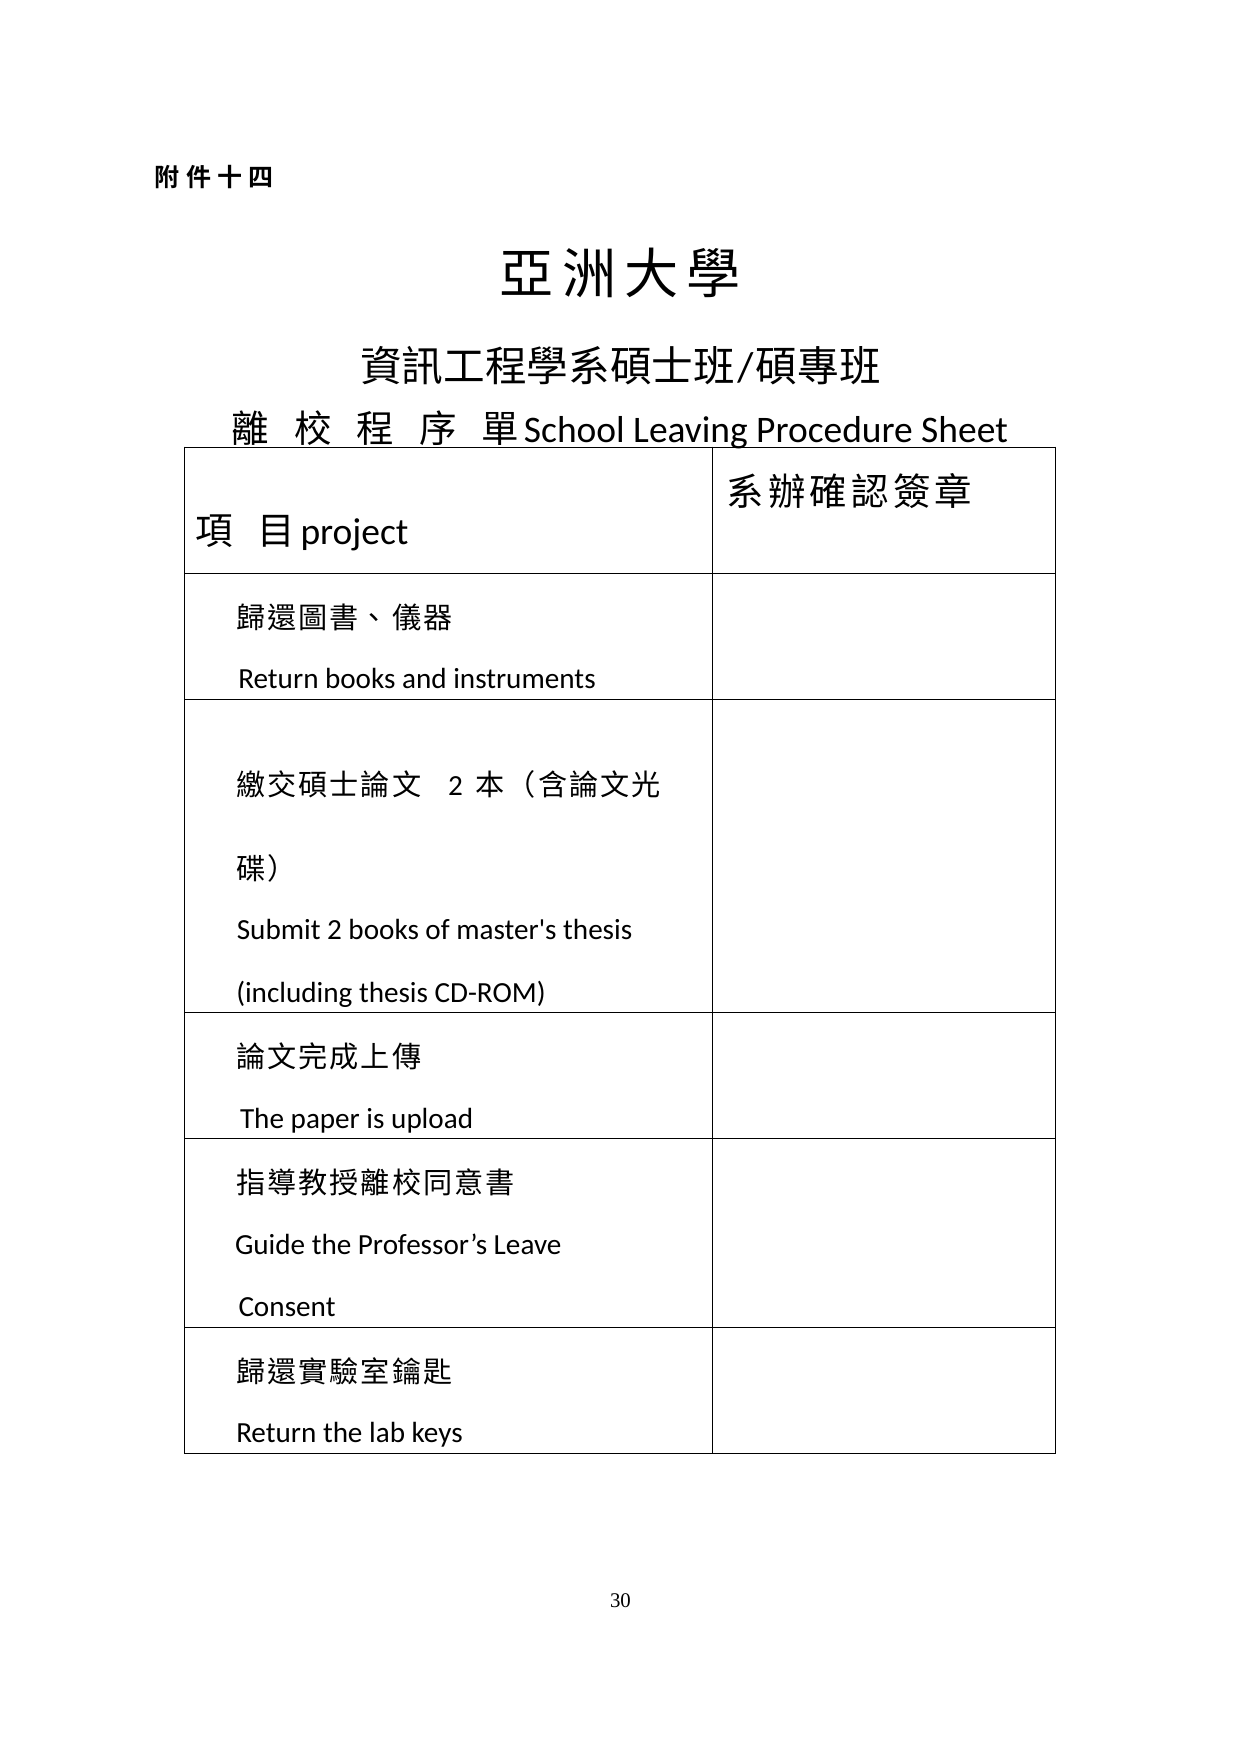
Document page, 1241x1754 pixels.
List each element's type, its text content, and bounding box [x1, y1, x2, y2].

table_cell 歸還圖書、儀器 Return books and instruments [185, 574, 712, 699]
text 亞洲大學 [151, 197, 1089, 322]
text 離 校 程 序 單School Leaving Procedure Sheet [151, 384, 1089, 447]
table_cell 指導教授離校同意書 Guide the Professor’s Leave Consent [185, 1139, 712, 1327]
table_cell [713, 1328, 1055, 1453]
table_cell 繳交碩士論文 2 本（含論文光碟） Submit 2 books of master's thesis (including thesis CD-ROM) [185, 700, 712, 1012]
table_header 項 目project [185, 448, 712, 573]
table_cell 論文完成上傳 The paper is upload [185, 1013, 712, 1138]
text 附件十四 [151, 134, 1089, 197]
text 資訊工程學系碩士班/碩專班 [151, 322, 1089, 384]
table_cell [713, 1013, 1055, 1138]
table_cell [713, 1139, 1055, 1327]
table_cell [713, 574, 1055, 699]
table_cell [713, 700, 1055, 1012]
table_cell 歸還實驗室鑰匙 Return the lab keys [185, 1328, 712, 1453]
table_header 系辦確認簽章 [713, 448, 1055, 573]
